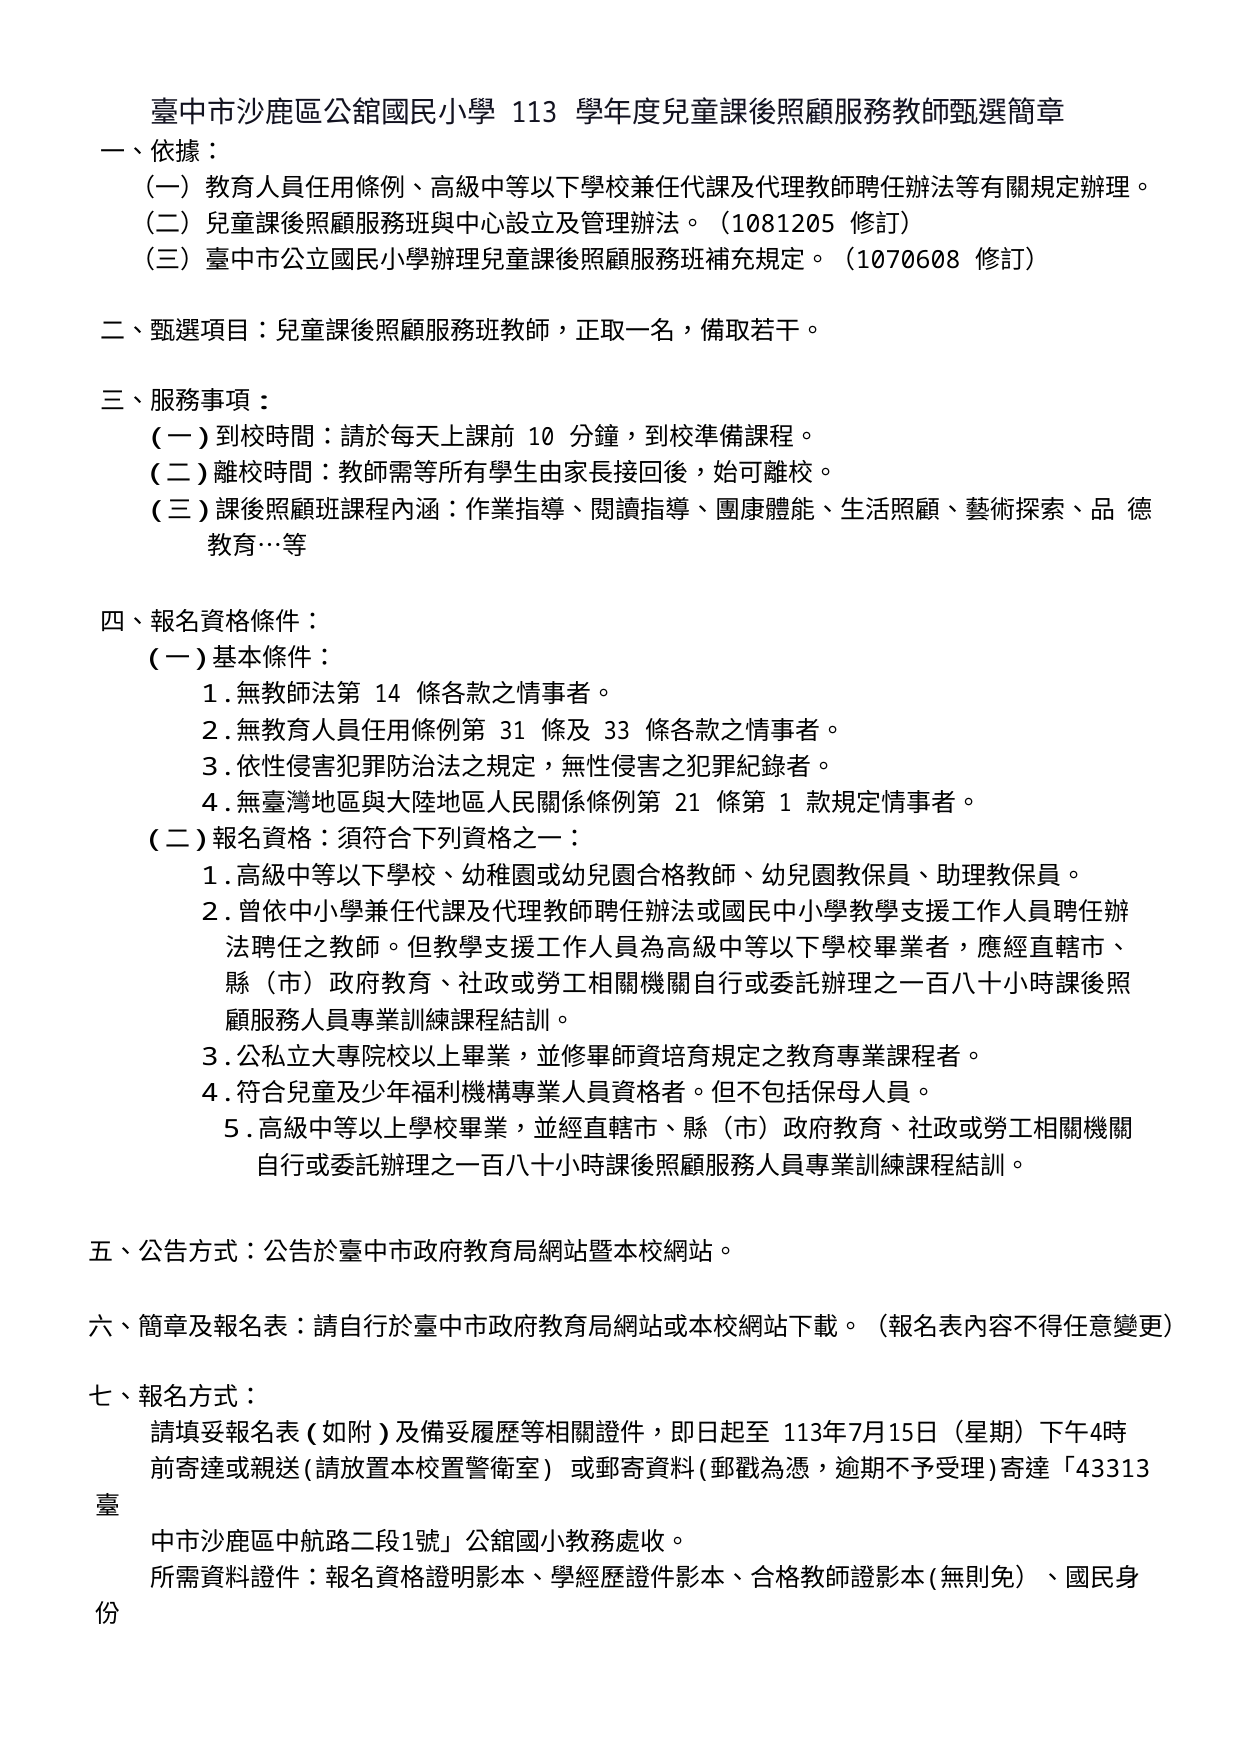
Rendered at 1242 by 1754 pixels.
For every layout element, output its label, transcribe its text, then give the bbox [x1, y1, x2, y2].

text 中市沙鹿區中航路二段1號」公舘國小教務處收。 [95, 1521, 1163, 1558]
text (二)離校時間：教師需等所有學生由家長接回後，始可離校。 [143, 453, 1155, 489]
text 六、簡章及報名表：請自行於臺中市政府教育局網站或本校網站下載。（報名表內容不得任意變更） [89, 1306, 1211, 1342]
text 1.高級中等以下學校、幼稚園或幼兒園合格教師、幼兒園教保員、助理教保員。 [201, 855, 1155, 891]
text 七、報名方式： [89, 1376, 1163, 1413]
text (二)報名資格：須符合下列資格之一： [142, 819, 1155, 855]
text 四、報名資格條件： [100, 601, 1155, 638]
text （二）兒童課後照顧服務班與中心設立及管理辦法。（1081205 修訂） [130, 203, 1155, 240]
text 5.高級中等以上學校畢業，並經直轄市、縣（市）政府教育、社政或勞工相關機關 [95, 1109, 1163, 1145]
text 臺中市沙鹿區公舘國民小學 113 學年度兒童課後照顧服務教師甄選簡章 [150, 89, 1155, 131]
text (三)課後照顧班課程內涵：作業指導、閱讀指導、團康體能、生活照顧、藝術探索、品 德教育…等 [145, 489, 1167, 562]
text 4.無臺灣地區與大陸地區人民關係條例第 21 條第 1 款規定情事者。 [201, 783, 1155, 819]
text 所需資料證件：報名資格證明影本、學經歷證件影本、合格教師證影本(無則免）、國民身份 [95, 1558, 1163, 1630]
text 五、公告方式：公告於臺中市政府教育局網站暨本校網站。 [89, 1226, 1153, 1268]
text 自行或委託辦理之一百八十小時課後照顧服務人員專業訓練課程結訓。 [95, 1145, 1163, 1181]
text （三）臺中市公立國民小學辦理兒童課後照顧服務班補充規定。（1070608 修訂） [130, 240, 1155, 276]
text （一）教育人員任用條例、高級中等以下學校兼任代課及代理教師聘任辦法等有關規定辦理。 [130, 167, 1167, 203]
text 請填妥報名表(如附)及備妥履歷等相關證件，即日起至 113年7月15日（星期）下午4時 [95, 1413, 1163, 1449]
text 3.依性侵害犯罪防治法之規定，無性侵害之犯罪紀錄者。 [201, 746, 1155, 783]
text 4.符合兒童及少年福利機構專業人員資格者。但不包括保母人員。 [201, 1073, 1155, 1109]
text 前寄達或親送(請放置本校置警衛室) 或郵寄資料(郵戳為憑，逾期不予受理)寄達「43313臺 [95, 1449, 1163, 1521]
text 3.公私立大專院校以上畢業，並修畢師資培育規定之教育專業課程者。 [201, 1036, 1155, 1073]
text (一)基本條件： [142, 638, 1155, 674]
text 1.無教師法第 14 條各款之情事者。 [201, 674, 1155, 710]
text 2.曾依中小學兼任代課及代理教師聘任辦法或國民中小學教學支援工作人員聘任辦 法聘任之教師。但教學支援工作人員為高級中等以下學校畢業者，應經直轄市、 縣（市）政府教育、社政或勞工相關機關自行或委託辦理之一百八十小時課後照 顧服務人員專業訓練課程結訓。 [201, 891, 1133, 1036]
text 一、依據： [100, 131, 1155, 167]
text (一)到校時間：請於每天上課前 10 分鐘，到校準備課程。 [145, 417, 1155, 453]
text 三、服務事項: [100, 380, 880, 417]
text 2.無教育人員任用條例第 31 條及 33 條各款之情事者。 [201, 710, 1155, 746]
text 二、甄選項目：兒童課後照顧服務班教師，正取一名，備取若干。 [100, 310, 880, 346]
